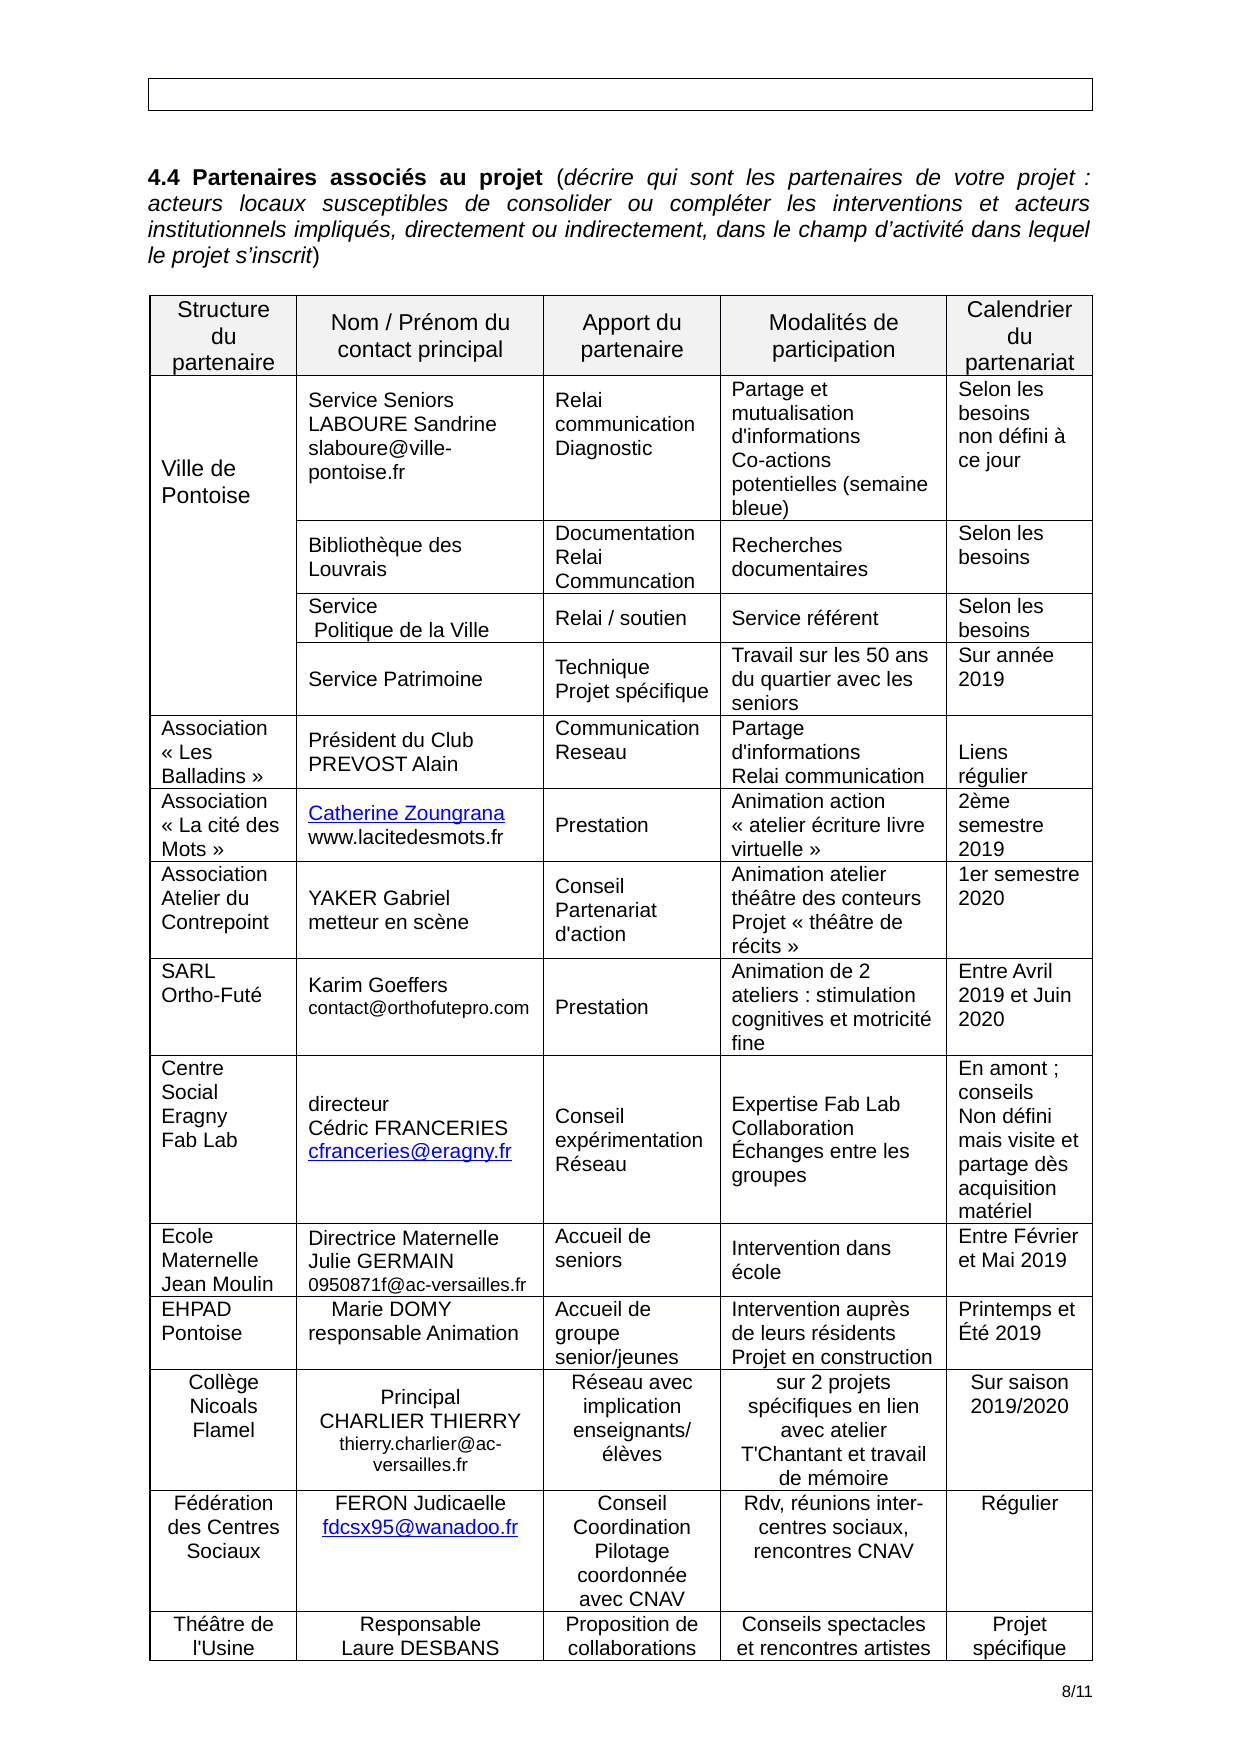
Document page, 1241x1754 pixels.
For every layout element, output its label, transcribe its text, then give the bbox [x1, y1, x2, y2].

table_cell Animation atelier théâtre des conteurs Projet « théâtre de récits » [721, 862, 946, 958]
table_cell 2ème semestre 2019 [947, 789, 1092, 861]
table_cell Conseil Coordination Pilotage coordonnée avec CNAV [544, 1491, 720, 1611]
table_cell Communication Reseau [544, 716, 720, 788]
table_cell Président du Club PREVOST Alain [297, 716, 543, 788]
table_cell Intervention dans école [721, 1224, 946, 1296]
table_cell YAKER Gabriel metteur en scène [297, 862, 543, 958]
table_cell Réseau avec implication enseignants/ élèves [544, 1370, 720, 1490]
table_cell Partage d'informations Relai communication [721, 716, 946, 788]
table_header Nom / Prénom du contact principal [297, 296, 543, 375]
table_cell Entre Avril 2019 et Juin 2020 [947, 959, 1092, 1054]
table_cell Expertise Fab Lab Collaboration Échanges entre les groupes [721, 1056, 946, 1223]
table_cell Marie DOMY responsable Animation [297, 1297, 543, 1369]
table_cell Accueil de groupe senior/jeunes [544, 1297, 720, 1369]
table_cell Association Atelier du Contrepoint [151, 862, 296, 958]
table_cell Centre Social Eragny Fab Lab [151, 1056, 296, 1223]
table_cell SARL Ortho-Futé [151, 959, 296, 1054]
table_header Calendrier du partenariat [947, 296, 1092, 375]
table_cell Sur année 2019 [947, 643, 1092, 715]
text 4.4 Partenaires associés au projet (décrire qui sont les partenaires de votre projet : acteurs locaux susceptibles de consolider ou compléter les interventions et acteurs institutionnels impliqués, directement ou indirectement, dans le champ d’activité dans lequel le projet s’inscrit) [148, 163, 1093, 269]
table_header Apport du partenaire [544, 296, 720, 375]
table_cell Recherches documentaires [721, 521, 946, 593]
table_cell Régulier [947, 1491, 1092, 1611]
table_cell Principal CHARLIER THIERRY thierry.charlier@ac-versailles.fr [297, 1370, 543, 1490]
table_cell Collège Nicoals Flamel [151, 1370, 296, 1490]
table_cell Proposition de collaborations [544, 1612, 720, 1660]
table_cell Fédération des Centres Sociaux [151, 1491, 296, 1611]
table_cell Service Patrimoine [297, 643, 543, 715]
table_header Modalités de participation [721, 296, 946, 375]
table_cell Directrice Maternelle Julie GERMAIN 0950871f@ac-versailles.fr [297, 1224, 543, 1296]
table_cell Entre Février et Mai 2019 [947, 1224, 1092, 1296]
table_cell Association « La cité des Mots » [151, 789, 296, 861]
table_cell 1er semestre 2020 [947, 862, 1092, 958]
table_cell Conseil expérimentation Réseau [544, 1056, 720, 1223]
table_cell Projet spécifique [947, 1612, 1092, 1660]
table_cell Conseils spectacles et rencontres artistes [721, 1612, 946, 1660]
table_cell Selon les besoins [947, 521, 1092, 593]
table_cell Liens régulier [947, 716, 1092, 788]
table_cell Sur saison 2019/2020 [947, 1370, 1092, 1490]
table_cell Travail sur les 50 ans du quartier avec les seniors [721, 643, 946, 715]
table_cell Service Politique de la Ville [297, 594, 543, 642]
table_cell sur 2 projets spécifiques en lien avec atelier T'Chantant et travail de mémoire [721, 1370, 946, 1490]
table_cell Service Seniors LABOURE Sandrine slaboure@ville-pontoise.fr [297, 376, 543, 520]
table_cell FERON Judicaelle fdcsx95@wanadoo.fr [297, 1491, 543, 1611]
table_cell EHPAD Pontoise [151, 1297, 296, 1369]
table_cell Animation de 2 ateliers : stimulation cognitives et motricité fine [721, 959, 946, 1054]
table_cell Prestation [544, 789, 720, 861]
table_cell Ville de Pontoise [151, 376, 296, 715]
table_cell Technique Projet spécifique [544, 643, 720, 715]
table_cell Responsable Laure DESBANS [297, 1612, 543, 1660]
table_cell Printemps et Été 2019 [947, 1297, 1092, 1369]
table_cell Ecole Maternelle Jean Moulin [151, 1224, 296, 1296]
table_cell Documentation Relai Communcation [544, 521, 720, 593]
table_cell Selon les besoins [947, 594, 1092, 642]
table_cell Rdv, réunions inter-centres sociaux, rencontres CNAV [721, 1491, 946, 1611]
table_cell En amont ; conseils Non défini mais visite et partage dès acquisition matériel [947, 1056, 1092, 1223]
table_cell Relai communication Diagnostic [544, 376, 720, 520]
table_cell Partage et mutualisation d'informations Co-actions potentielles (semaine bleue) [721, 376, 946, 520]
table_cell Service référent [721, 594, 946, 642]
table_header Structure du partenaire [151, 296, 296, 375]
table_cell Intervention auprès de leurs résidents Projet en construction [721, 1297, 946, 1369]
table_cell Relai / soutien [544, 594, 720, 642]
table_cell Bibliothèque des Louvrais [297, 521, 543, 593]
table_cell Karim Goeffers contact@orthofutepro.com [297, 959, 543, 1054]
table_cell Selon les besoins non défini à ce jour [947, 376, 1092, 520]
table_cell Accueil de seniors [544, 1224, 720, 1296]
table_cell Animation action « atelier écriture livre virtuelle » [721, 789, 946, 861]
table_cell Conseil Partenariat d'action [544, 862, 720, 958]
table_cell Association « Les Balladins » [151, 716, 296, 788]
table_cell Théâtre de l'Usine [151, 1612, 296, 1660]
table_cell directeur Cédric FRANCERIES cfranceries@eragny.fr [297, 1056, 543, 1223]
table_cell Prestation [544, 959, 720, 1054]
table_cell Catherine Zoungrana www.lacitedesmots.fr [297, 789, 543, 861]
